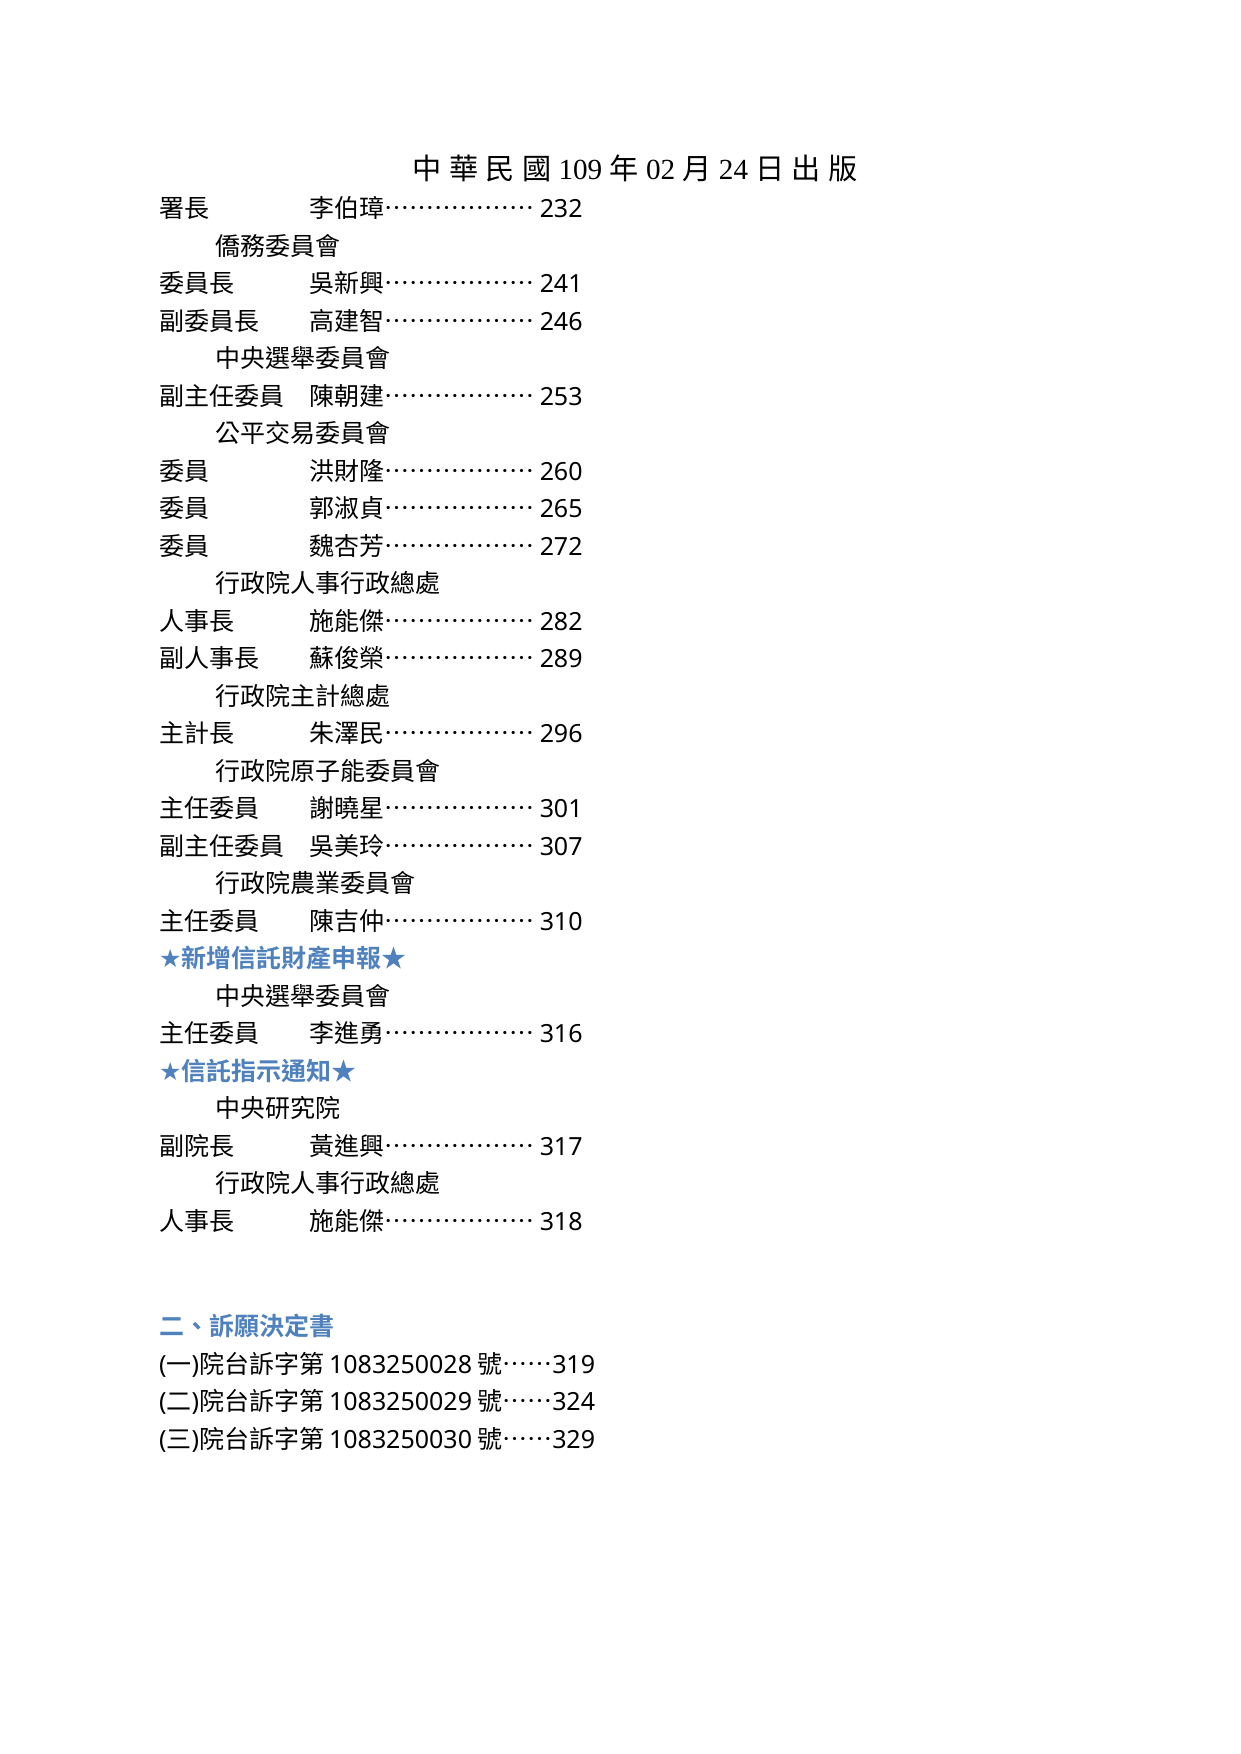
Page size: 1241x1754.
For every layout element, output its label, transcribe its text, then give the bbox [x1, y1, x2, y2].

table_cell [635, 526, 1123, 563]
table_cell 行政院原子能委員會 [148, 751, 635, 788]
table_cell [635, 1381, 1123, 1419]
table_cell [635, 301, 1123, 338]
table_cell [148, 1490, 635, 1524]
table_cell 委員長 吳新興……………… 241 [148, 263, 635, 301]
table_cell 委員 郭淑貞……………… 265 [148, 488, 635, 526]
table_cell [635, 826, 1123, 863]
table_cell 主任委員 陳吉仲……………… 310 [148, 901, 635, 938]
table_cell [635, 976, 1123, 1013]
table_cell ★新增信託財產申報★ [148, 938, 635, 976]
table_cell (二)院台訴字第1083250029號……324 [148, 1381, 635, 1419]
table_cell [635, 1490, 1123, 1524]
table_cell [635, 938, 1123, 976]
table_cell 人事長 施能傑……………… 282 [148, 601, 635, 638]
table_cell [635, 1051, 1123, 1088]
table_cell 僑務委員會 [148, 226, 635, 263]
table_cell [635, 1419, 1123, 1456]
table_cell 中央研究院 [148, 1088, 635, 1126]
table_cell [635, 1238, 1123, 1272]
table_cell (三)院台訴字第1083250030號……329 [148, 1419, 635, 1456]
table_cell [635, 1344, 1123, 1381]
table_cell [635, 1163, 1123, 1201]
table_cell [635, 263, 1123, 301]
table_cell 人事長 施能傑……………… 318 [148, 1201, 635, 1238]
table_cell 主計長 朱澤民……………… 296 [148, 713, 635, 751]
table_cell [635, 1013, 1123, 1051]
table_cell 副院長 黃進興……………… 317 [148, 1126, 635, 1163]
table_cell [635, 376, 1123, 413]
table_cell [148, 1238, 635, 1272]
table_cell 委員 洪財隆……………… 260 [148, 451, 635, 488]
table_cell [635, 1272, 1123, 1306]
table_cell [635, 338, 1123, 376]
table_cell [635, 901, 1123, 938]
table_cell [635, 863, 1123, 901]
table_cell [148, 1272, 635, 1306]
table_cell [148, 1558, 635, 1592]
table_cell [635, 1201, 1123, 1238]
table_cell [635, 413, 1123, 451]
text 中 華 民 國 109 年 02 月 24 日 出 版 [148, 146, 1122, 188]
table_cell [635, 676, 1123, 713]
table_cell 公平交易委員會 [148, 413, 635, 451]
table_cell [635, 1088, 1123, 1126]
table_cell 主任委員 謝曉星……………… 301 [148, 788, 635, 826]
table_cell 副人事長 蘇俊榮……………… 289 [148, 638, 635, 676]
table_cell [635, 563, 1123, 601]
table_cell 行政院主計總處 [148, 676, 635, 713]
table_cell [635, 751, 1123, 788]
table_cell [148, 1524, 635, 1558]
table_cell 行政院農業委員會 [148, 863, 635, 901]
table_cell [635, 451, 1123, 488]
table_cell ★信託指示通知★ [148, 1051, 635, 1088]
table_cell 二、訴願決定書 [148, 1306, 635, 1344]
table_cell 中央選舉委員會 [148, 338, 635, 376]
table_cell [635, 601, 1123, 638]
table_cell [635, 1306, 1123, 1344]
table_cell [635, 788, 1123, 826]
table_cell [635, 1126, 1123, 1163]
table_cell (一)院台訴字第1083250028號……319 [148, 1344, 635, 1381]
table_cell [635, 1456, 1123, 1490]
table_cell [635, 488, 1123, 526]
table_cell [635, 226, 1123, 263]
table_cell [635, 1558, 1123, 1592]
table_cell [635, 713, 1123, 751]
table_cell 主任委員 李進勇……………… 316 [148, 1013, 635, 1051]
table_cell 中央選舉委員會 [148, 976, 635, 1013]
table_cell [148, 1456, 635, 1490]
table_cell [635, 1524, 1123, 1558]
table_header 署長 李伯璋……………… 232 [148, 188, 635, 226]
table_cell 委員 魏杏芳……………… 272 [148, 526, 635, 563]
table_cell 副委員長 高建智……………… 246 [148, 301, 635, 338]
table_cell 副主任委員 陳朝建……………… 253 [148, 376, 635, 413]
table_cell [635, 638, 1123, 676]
table_cell 副主任委員 吳美玲……………… 307 [148, 826, 635, 863]
table_cell 行政院人事行政總處 [148, 563, 635, 601]
table_header [635, 188, 1123, 226]
table_cell 行政院人事行政總處 [148, 1163, 635, 1201]
